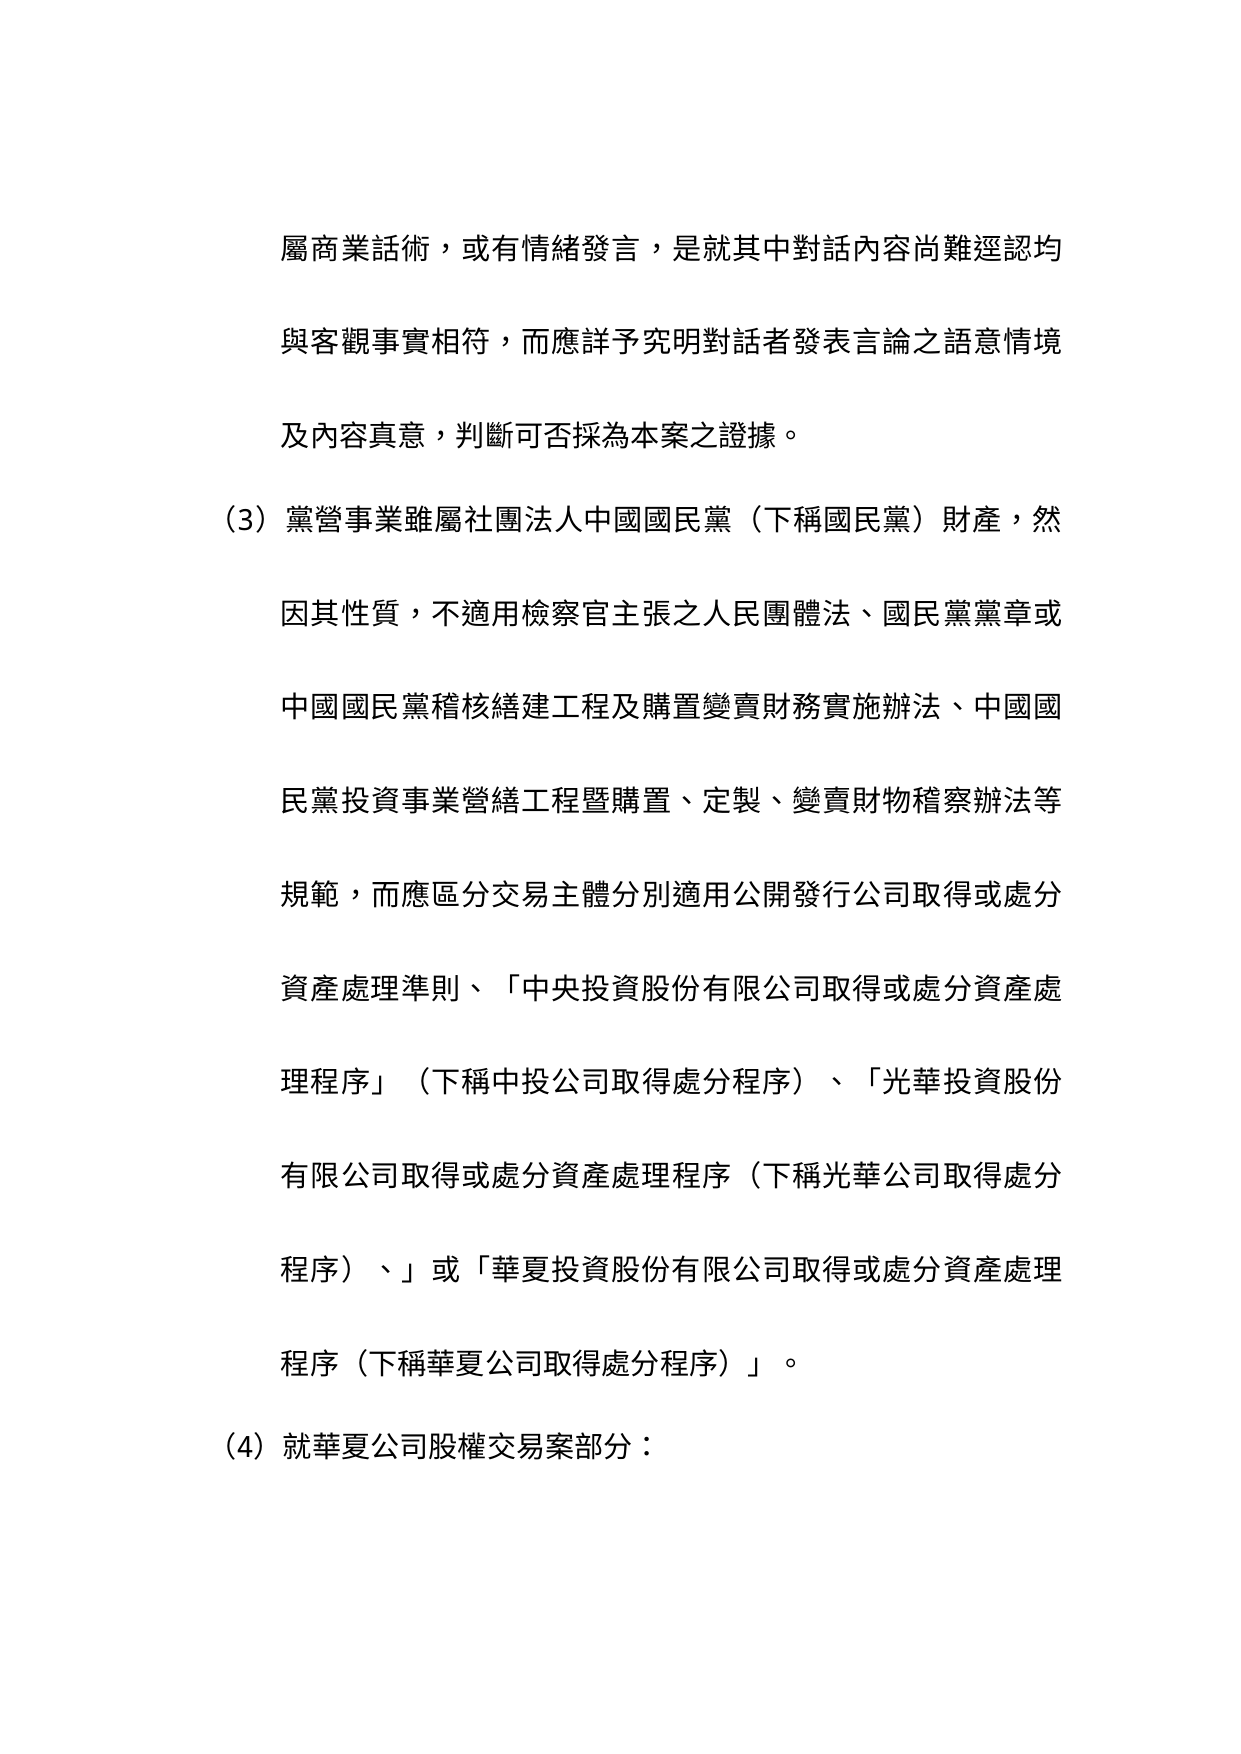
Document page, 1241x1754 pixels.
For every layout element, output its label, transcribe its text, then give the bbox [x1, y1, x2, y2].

text （3）黨營事業雖屬社團法人中國國民黨（下稱國民黨）財產，然因其性質，不適用檢察官主張之人民團體法、國民黨黨章或中國國民黨稽核繕建工程及購置變賣財務實施辦法、中國國民黨投資事業營繕工程暨購置、定製、變賣財物稽察辦法等規範，而應區分交易主體分別適用公開發行公司取得或處分資產處理準則、「中央投資股份有限公司取得或處分資產處理程序」（下稱中投公司取得處分程序）、「光華投資股份有限公司取得或處分資產處理程序（下稱光華公司取得處分程序）、」或「華夏投資股份有限公司取得或處分資產處理程序（下稱華夏公司取得處分程序）」。 [207, 476, 1063, 1382]
text （4）就華夏公司股權交易案部分： [192, 1403, 1063, 1466]
text 屬商業話術，或有情緒發言，是就其中對話內容尚難逕認均與客觀事實相符，而應詳予究明對話者發表言論之語意情境及內容真意，判斷可否採為本案之證據。 [207, 205, 1063, 455]
